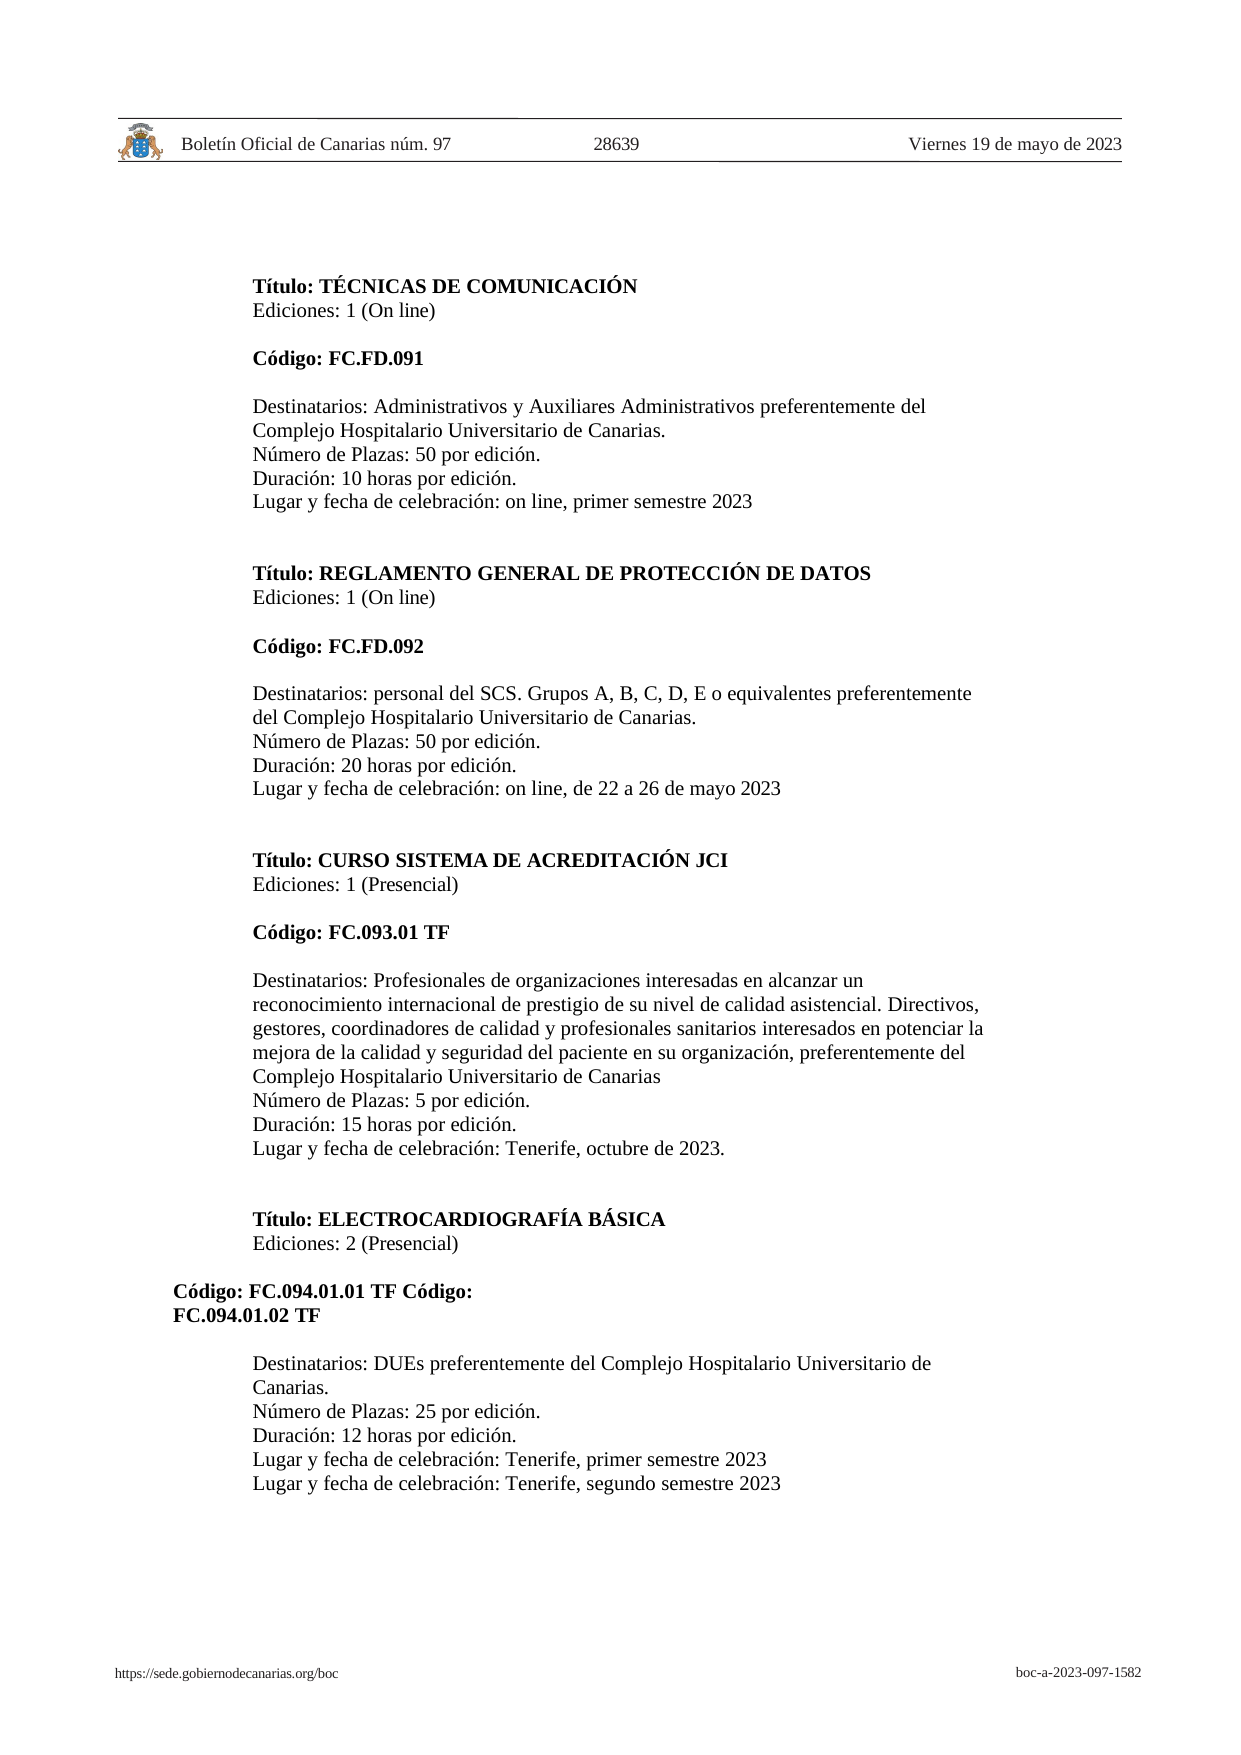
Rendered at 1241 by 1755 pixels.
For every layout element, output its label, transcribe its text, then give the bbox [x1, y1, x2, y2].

text Número de Plazas: 50 por edición. Duración: 20 horas por edición. [252, 729, 603, 777]
text Destinatarios: Profesionales de organizaciones interesadas en alcanzar un reconocimiento internacional de prestigio de su nivel de calidad asistencial. Directivos, gestores, coordinadores de calidad y profesionales sanitarios interesados en potenciar la mejora de la calidad y seguridad del paciente en su organización, preferentemente del Complejo Hospitalario Universitario de Canarias [252, 967, 989, 1088]
subtitle Código: FC.094.01.01 TF Código: FC.094.01.02 TF [173, 1279, 482, 1327]
subtitle Título: CURSO SISTEMA DE ACREDITACIÓN JCI [252, 848, 1066, 872]
subtitle Título: ELECTROCARDIOGRAFÍA BÁSICA [252, 1207, 1066, 1231]
text Lugar y fecha de celebración: Tenerife, octubre de 2023. [252, 1136, 1066, 1160]
text Ediciones: 1 (On line) [252, 586, 1066, 609]
text Lugar y fecha de celebración: on line, de 22 a 26 de mayo 2023 [252, 777, 1066, 800]
text Ediciones: 1 (On line) [252, 298, 1066, 322]
subtitle Título: TÉCNICAS DE COMUNICACIÓN [252, 274, 1066, 298]
subtitle Código: FC.093.01 TF [252, 920, 1066, 944]
text Lugar y fecha de celebración: on line, primer semestre 2023 [252, 490, 1066, 514]
text Número de Plazas: 25 por edición. Duración: 12 horas por edición. [252, 1399, 603, 1447]
text Ediciones: 2 (Presencial) [252, 1231, 1066, 1255]
text Ediciones: 1 (Presencial) [252, 872, 1066, 896]
text Destinatarios: Administrativos y Auxiliares Administrativos preferentemente del Complejo Hospitalario Universitario de Canarias. [252, 394, 989, 442]
subtitle Código: FC.FD.091 [252, 346, 1066, 370]
text Destinatarios: DUEs preferentemente del Complejo Hospitalario Universitario de Canarias. [252, 1351, 988, 1399]
text Destinatarios: personal del SCS. Grupos A, B, C, D, E o equivalentes preferentemente del Complejo Hospitalario Universitario de Canarias. [252, 681, 985, 729]
text Lugar y fecha de celebración: Tenerife, primer semestre 2023 Lugar y fecha de celebración: Tenerife, segundo semestre 2023 [252, 1447, 814, 1495]
text Número de Plazas: 50 por edición. Duración: 10 horas por edición. [252, 442, 603, 490]
text Número de Plazas: 5 por edición. Duración: 15 horas por edición. [252, 1088, 603, 1136]
subtitle Título: REGLAMENTO GENERAL DE PROTECCIÓN DE DATOS [252, 562, 1066, 586]
subtitle Código: FC.FD.092 [252, 634, 1066, 658]
